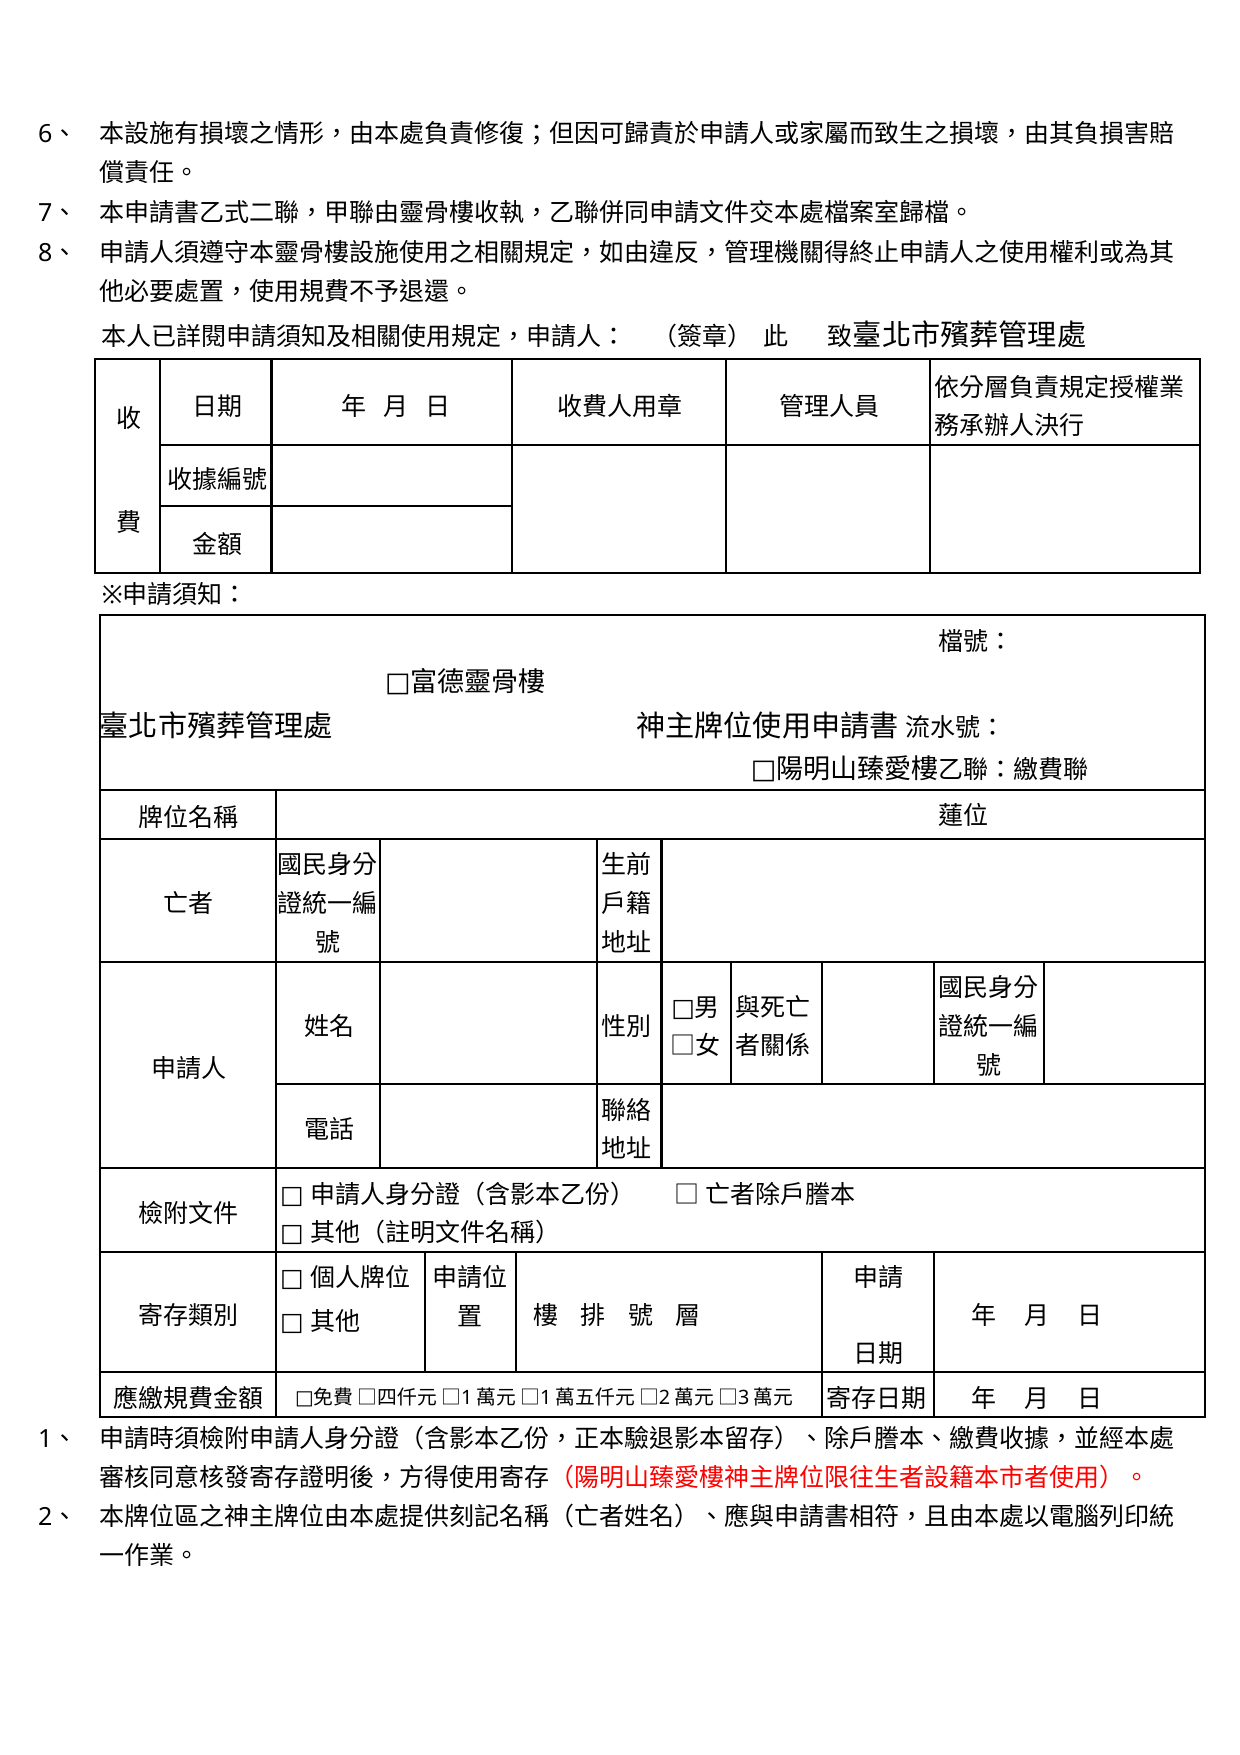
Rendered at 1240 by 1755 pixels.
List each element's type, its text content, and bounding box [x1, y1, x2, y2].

table_cell 牌位名稱 [101, 791, 275, 838]
table_header 日期 [161, 360, 270, 444]
table_cell [823, 963, 933, 1083]
table_header 管理人員 [727, 360, 929, 444]
table_header 年 月 日 [273, 360, 511, 444]
table_cell 收據編號 [161, 446, 270, 505]
table_cell [381, 1085, 596, 1167]
table_cell 姓名 [277, 963, 379, 1083]
list 申請時須檢附申請人身分證（含影本乙份，正本驗退影本留存）、除戶謄本、繳費收據，並經本處審核同意核發寄存證明後，方得使用寄存（陽明山臻愛樓神主牌位限往生者設籍本市者使用）。 [38, 1418, 1190, 1493]
table_cell [273, 507, 511, 572]
table_cell [663, 840, 1204, 961]
table_cell 生前戶籍地址 [598, 840, 660, 961]
table_cell □ 個人牌位 □ 其他 [277, 1253, 424, 1371]
table_cell □免費 □四仟元 □1萬元 □1萬五仟元 □2萬元 □3萬元 [277, 1373, 821, 1416]
table_cell [381, 840, 596, 961]
table_cell □男 □女 [663, 963, 730, 1083]
table_cell □ 申請人身分證（含影本乙份） □ 亡者除戶謄本 □ 其他（註明文件名稱） [277, 1169, 1204, 1251]
table_header 檔號： □富德靈骨樓 臺北市殯葬管理處 神主牌位使用申請書 流水號： □陽明山臻愛樓乙聯：繳費聯 [101, 616, 1204, 789]
text ※申請須知： [102, 574, 1190, 611]
table_cell 年 月 日 [935, 1373, 1204, 1416]
table_cell 樓 排 號 層 [517, 1253, 821, 1371]
list 本牌位區之神主牌位由本處提供刻記名稱（亡者姓名）、應與申請書相符，且由本處以電腦列印統一作業。 [38, 1496, 1190, 1572]
table_cell [273, 446, 511, 505]
table_cell 申請 日期 [823, 1253, 933, 1371]
list 本申請書乙式二聯，甲聯由靈骨樓收執，乙聯併同申請文件交本處檔案室歸檔。 [38, 192, 1190, 229]
table_cell [931, 446, 1199, 572]
table_header 收 費 [96, 360, 159, 572]
table_cell [381, 963, 596, 1083]
table_cell 申請位置 [426, 1253, 515, 1371]
table_cell [727, 446, 929, 572]
table_cell 國民身分證統一編號 [277, 840, 379, 961]
table_cell 蓮位 [277, 791, 1204, 838]
table_cell 應繳規費金額 [101, 1373, 275, 1416]
list 申請人須遵守本靈骨樓設施使用之相關規定，如由違反，管理機關得終止申請人之使用權利或為其他必要處置，使用規費不予退還。 [38, 232, 1190, 308]
table_cell 檢附文件 [101, 1169, 275, 1251]
table_cell 國民身分證統一編號 [935, 963, 1043, 1083]
table_cell [513, 446, 725, 572]
table_cell 金額 [161, 507, 270, 572]
table_cell 寄存日期 [823, 1373, 933, 1416]
table_header 收費人用章 [513, 360, 725, 444]
table_cell [663, 1085, 1204, 1167]
table_header 依分層負責規定授權業務承辦人決行 [931, 360, 1199, 444]
table_cell 性別 [598, 963, 660, 1083]
table_cell 電話 [277, 1085, 379, 1167]
table_cell 寄存類別 [101, 1253, 275, 1371]
table_cell 年 月 日 [935, 1253, 1204, 1371]
table_cell [1045, 963, 1204, 1083]
table_cell 聯絡地址 [598, 1085, 660, 1167]
table_cell 申請人 [101, 963, 275, 1167]
list 本設施有損壞之情形，由本處負責修復；但因可歸責於申請人或家屬而致生之損壞，由其負損害賠償責任。 [38, 113, 1190, 189]
table_cell 與死亡者關係 [732, 963, 821, 1083]
text 本人已詳閱申請須知及相關使用規定，申請人： （簽章） 此 致臺北市殯葬管理處 [102, 312, 1144, 354]
table_cell 亡者 [101, 840, 275, 961]
